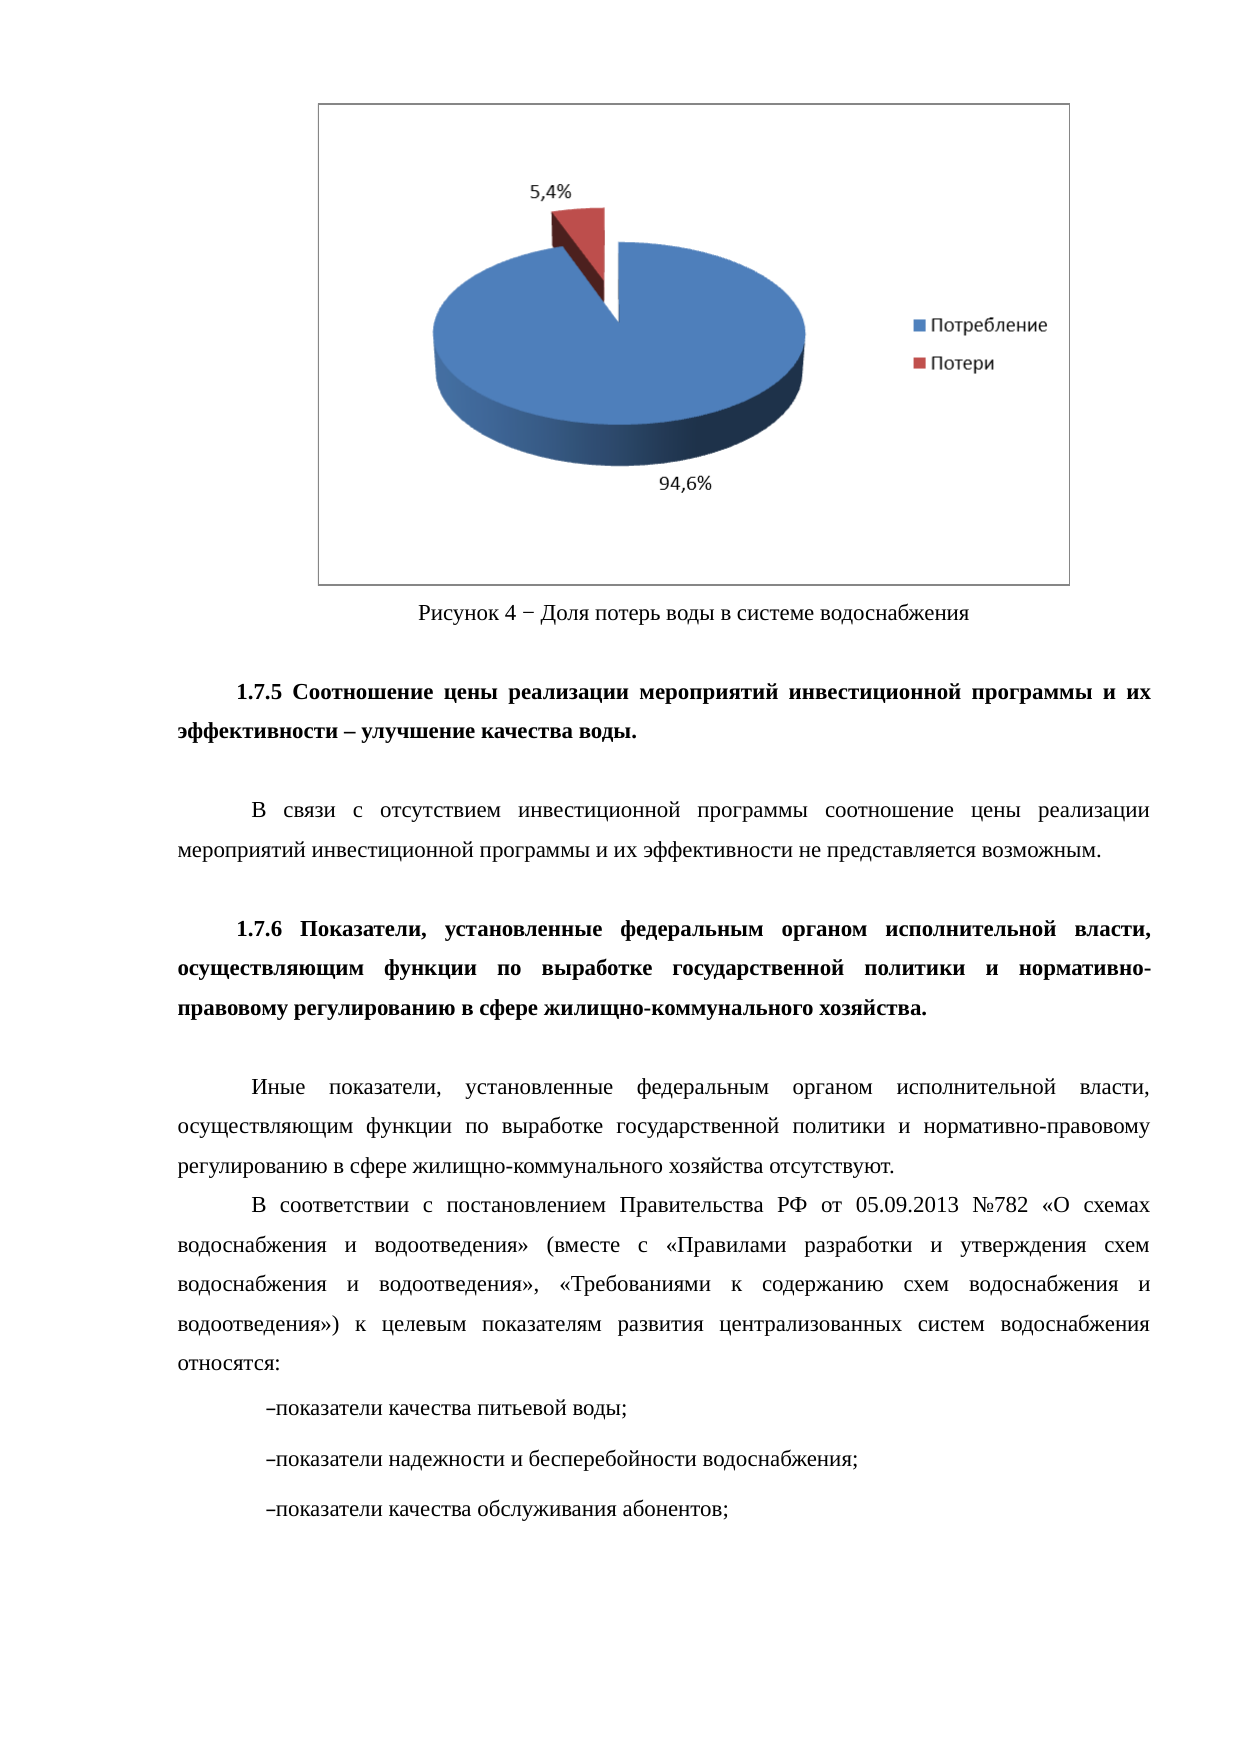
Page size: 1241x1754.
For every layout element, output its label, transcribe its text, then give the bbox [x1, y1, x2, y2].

text Иные показатели, установленные федеральным органом исполнительной власти, осуществляющим функции по выработке государственной политики и нормативно-правовому регулированию в сфере жилищно-коммунального хозяйства отсутствуют. [177, 1073, 1152, 1178]
list показатели надежности и бесперебойности водоснабжения; [266, 1439, 1152, 1472]
text В соответствии с постановлением Правительства РФ от 05.09.2013 №782 «О схемах водоснабжения и водоотведения» (вместе с «Правилами разработки и утверждения схем водоснабжения и водоотведения», «Требованиями к содержанию схем водоснабжения и водоотведения») к целевым показателям развития централизованных систем водоснабжения относятся: [177, 1191, 1152, 1375]
list показатели качества питьевой воды; [266, 1388, 1152, 1422]
text Рисунок 4 − Доля потерь воды в системе водоснабжения [177, 599, 1152, 625]
list показатели качества обслуживания абонентов; [266, 1489, 1152, 1523]
text 1.7.6 Показатели, установленные федеральным органом исполнительной власти, осуществляющим функции по выработке государственной политики и нормативно-правовому регулированию в сфере жилищно-коммунального хозяйства. [177, 915, 1152, 1020]
text В связи с отсутствием инвестиционной программы соотношение цены реализации мероприятий инвестиционной программы и их эффективности не представляется возможным. [177, 796, 1152, 862]
text 1.7.5 Соотношение цены реализации мероприятий инвестиционной программы и их эффективности – улучшение качества воды. [177, 678, 1152, 744]
